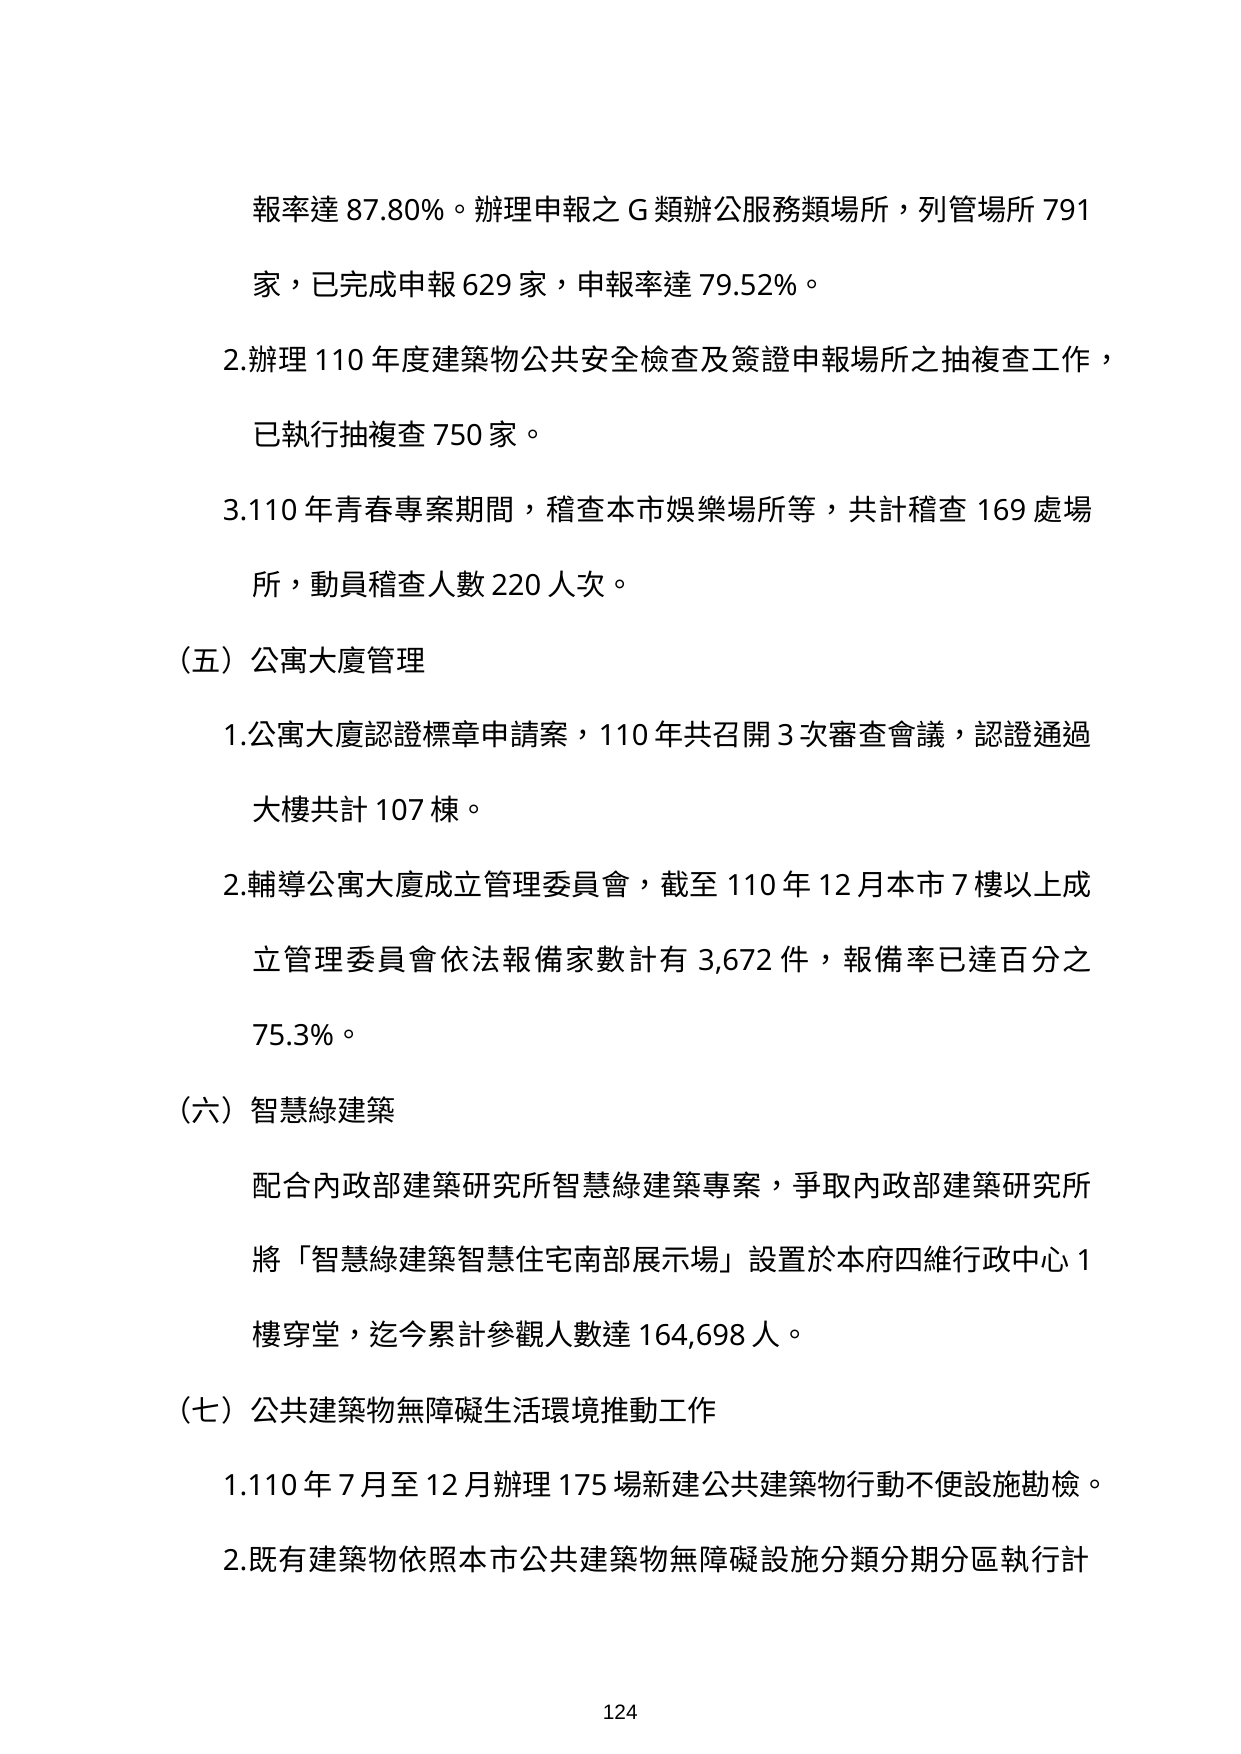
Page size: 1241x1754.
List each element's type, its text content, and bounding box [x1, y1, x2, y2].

text 2.既有建築物依照本市公共建築物無障礙設施分類分期分區執行計 [223, 1514, 1092, 1589]
text （六）智慧綠建築 [162, 1064, 1092, 1139]
text （七）公共建築物無障礙生活環境推動工作 [162, 1364, 1092, 1439]
text 1.110年7月至12月辦理175場新建公共建築物行動不便設施勘檢。 [223, 1439, 1092, 1514]
text 1.辦理申報之B類商業類場所，列管場所1,415家，已完成申報1,300家，申報率達91.87%。辦理申報之C類工業、倉儲類場所，列管場所2,244家，已完成申報2,119家，申報率達94.43%。辦理申報之D類休閒文教類場所，列管場所2,891家，已完成申報2,373家，申報率達82.08%。辦理申報之E類宗教類場所，列管場所100家，已完成申報98家，申報率達98%。辦理申報之F類衛生福利更生類場所，列管場所836家，已完成申報734家，申報率達87.80%。辦理申報之G類辦公服務類場所，列管場所791家，已完成申報629家，申報率達79.52%。 [223, 164, 1092, 314]
text 1.公寓大廈認證標章申請案，110年共召開3次審查會議，認證通過大樓共計107棟。 [223, 689, 1092, 839]
text 3.110年青春專案期間，稽查本市娛樂場所等，共計稽查169處場所，動員稽查人數220人次。 [223, 464, 1092, 614]
text 2.輔導公寓大廈成立管理委員會，截至110年12月本市7樓以上成立管理委員會依法報備家數計有3,672件，報備率已達百分之75.3%。 [223, 839, 1092, 1064]
text 配合內政部建築研究所智慧綠建築專案，爭取內政部建築研究所將「智慧綠建築智慧住宅南部展示場」設置於本府四維行政中心1樓穿堂，迄今累計參觀人數達164,698人。 [253, 1139, 1092, 1364]
text （五）公寓大廈管理 [162, 614, 1092, 689]
text 2.辦理110年度建築物公共安全檢查及簽證申報場所之抽複查工作，已執行抽複查750家。 [223, 314, 1092, 464]
